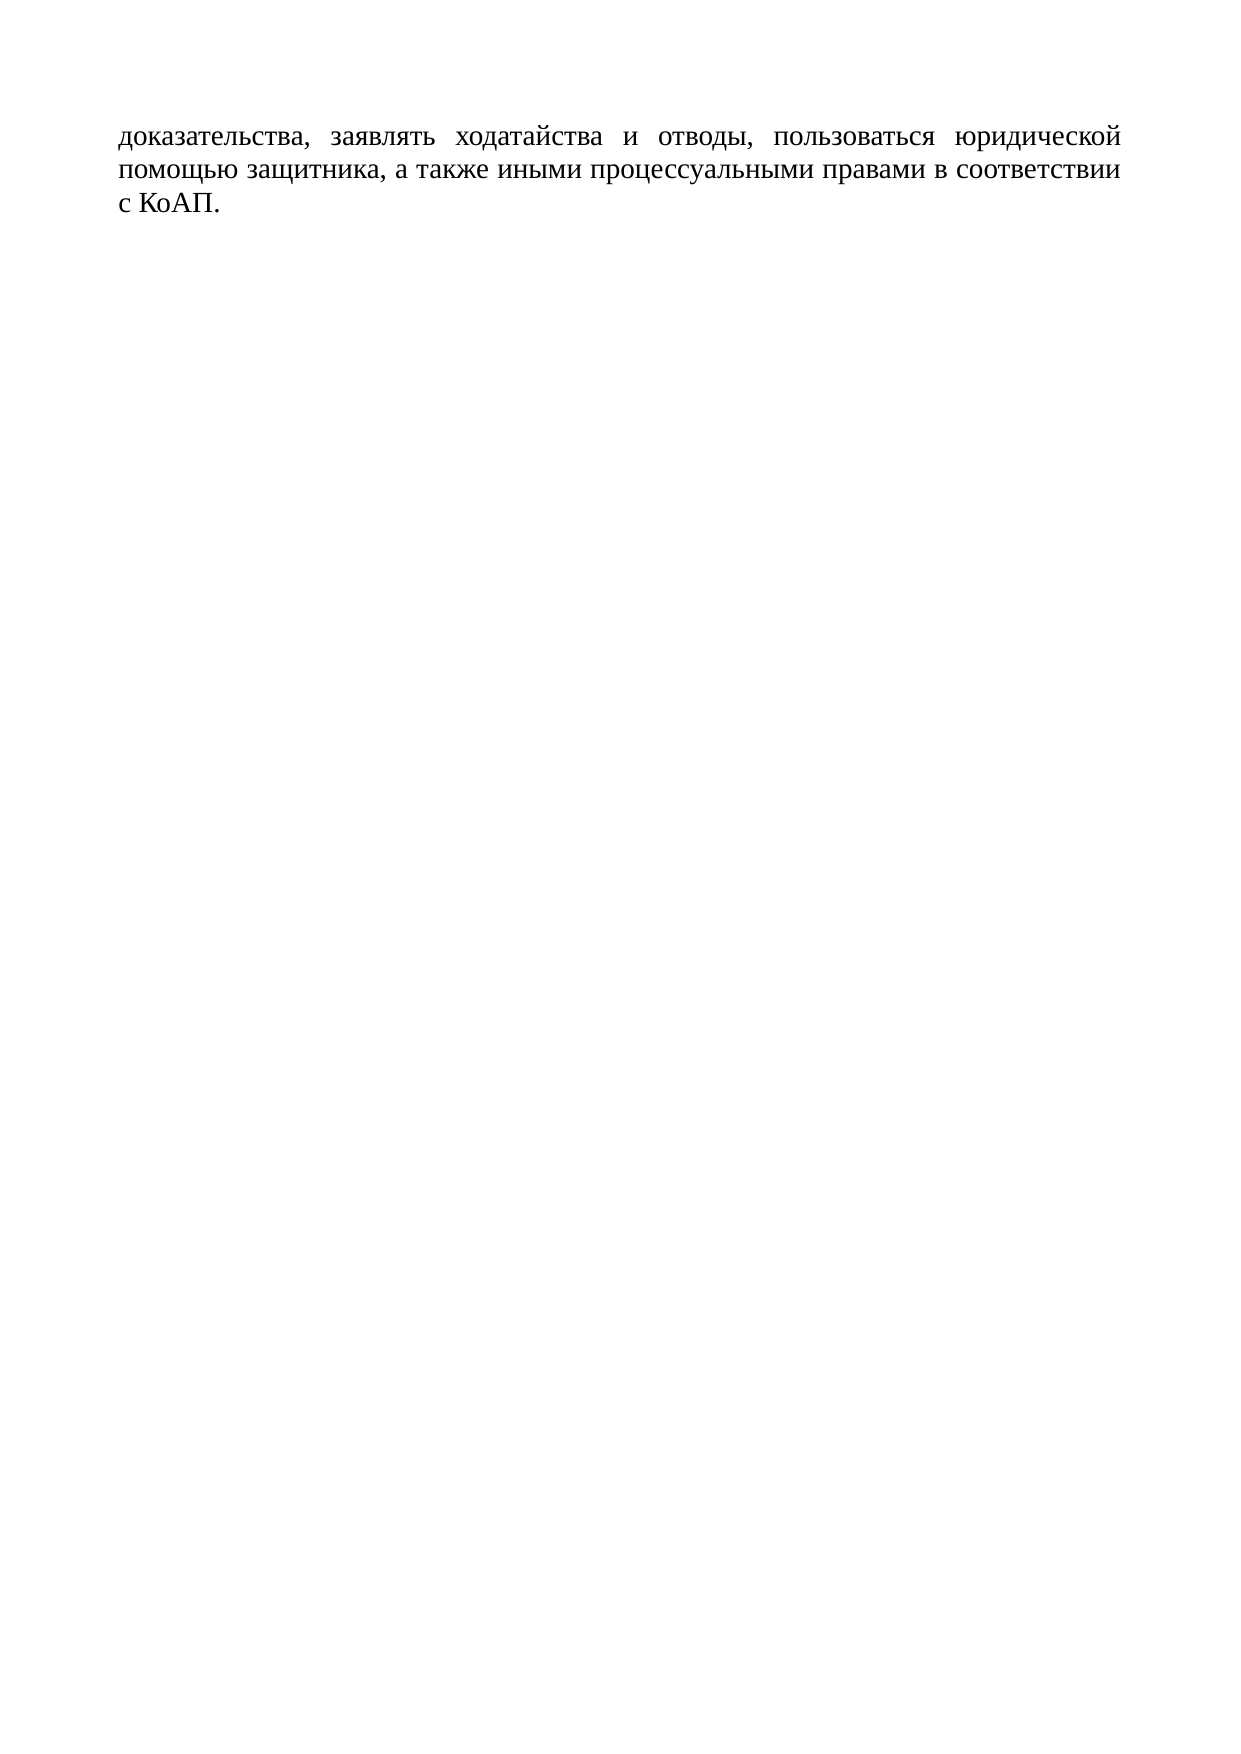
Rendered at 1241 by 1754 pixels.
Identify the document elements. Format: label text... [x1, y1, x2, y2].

text доказательства, заявлять ходатайства и отводы, пользоваться юридической помощью защитника, а также иными процессуальными правами в соответствии с КоАП. [118, 118, 1122, 219]
